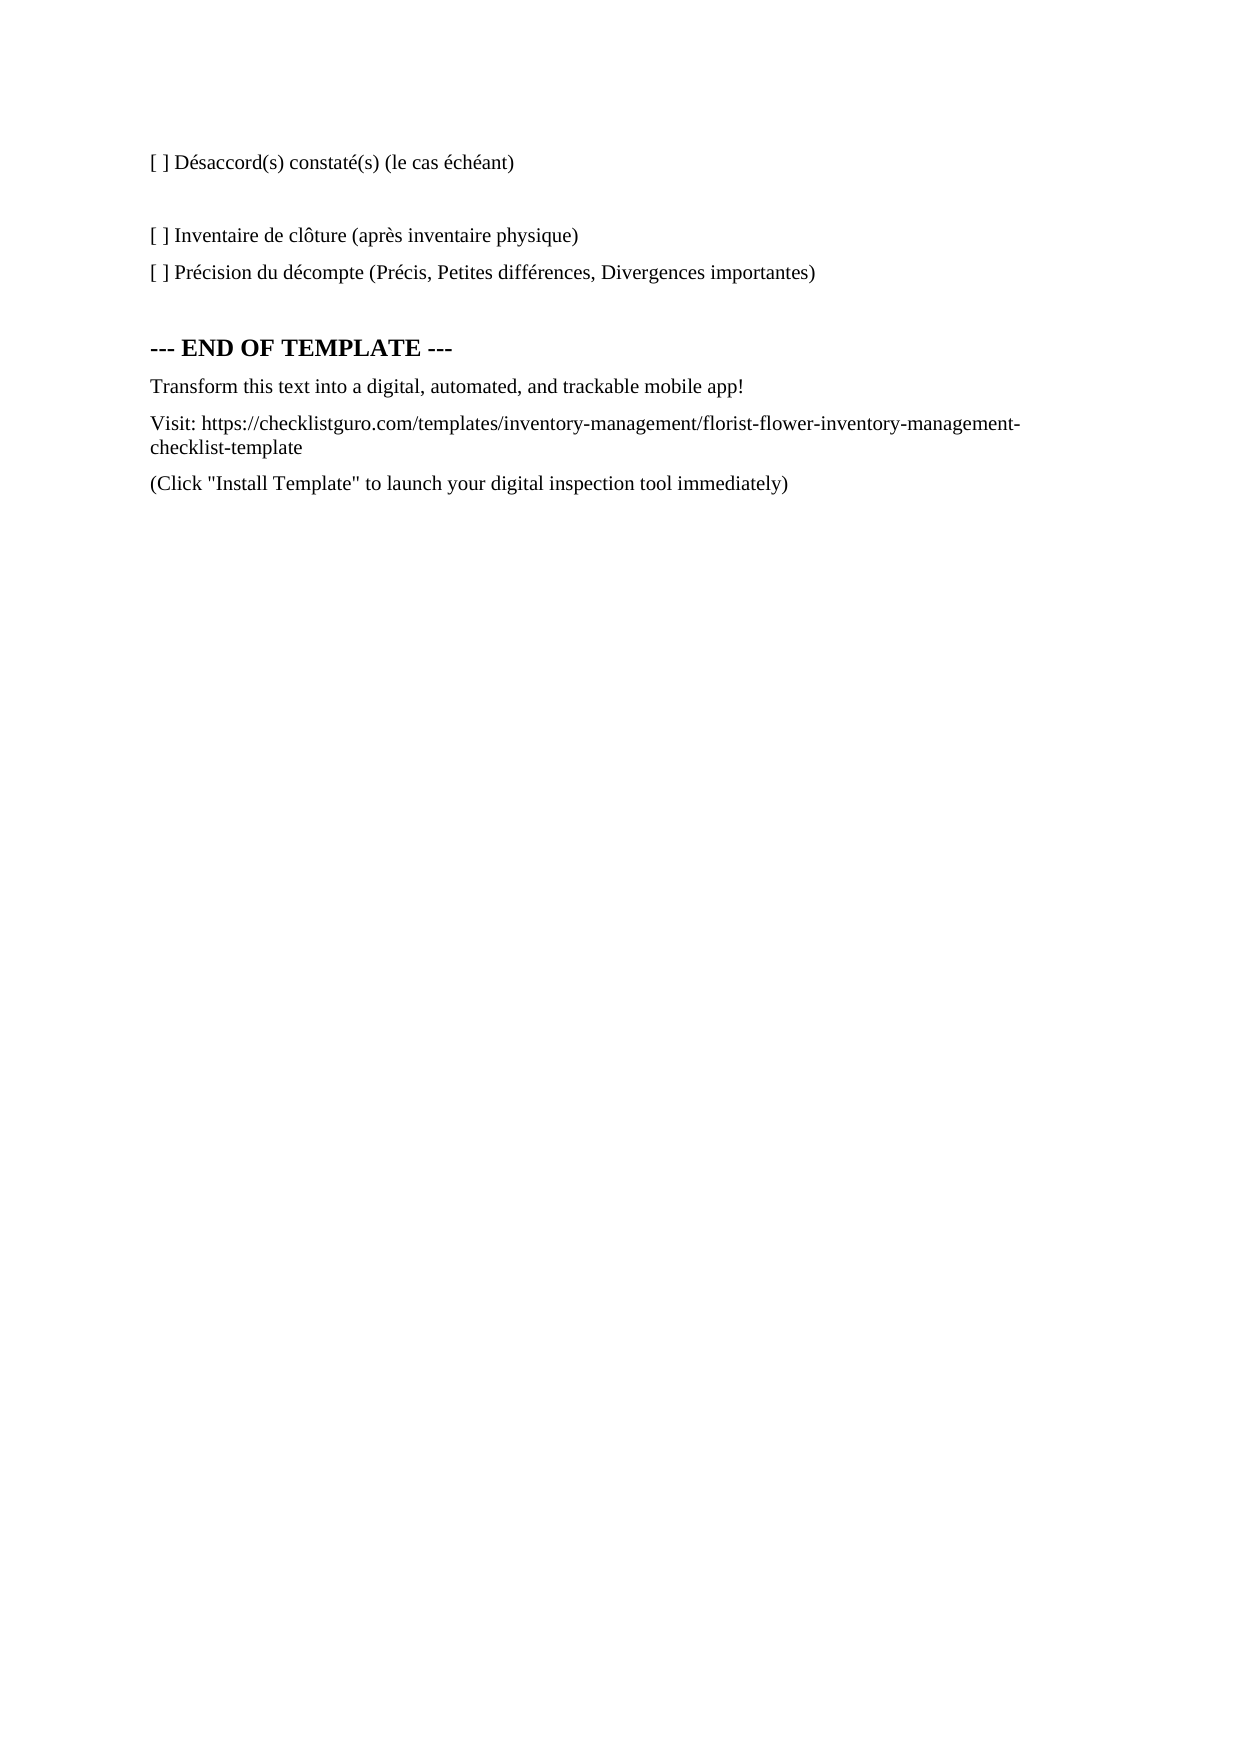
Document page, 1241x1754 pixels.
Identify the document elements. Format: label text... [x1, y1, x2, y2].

text (Click "Install Template" to launch your digital inspection tool immediately) [150, 471, 1090, 495]
text [ ] Désaccord(s) constaté(s) (le cas échéant) [150, 150, 1090, 174]
text Transform this text into a digital, automated, and trackable mobile app! [150, 374, 1090, 398]
text [ ] Inventaire de clôture (après inventaire physique) [150, 223, 1090, 247]
text [ ] Précision du décompte (Précis, Petites différences, Divergences importantes) [150, 260, 1090, 284]
text --- END OF TEMPLATE --- [150, 333, 1090, 362]
text Visit: https://checklistguro.com/templates/inventory-management/florist-flower-inventory-management-checklist-template [150, 411, 1090, 459]
